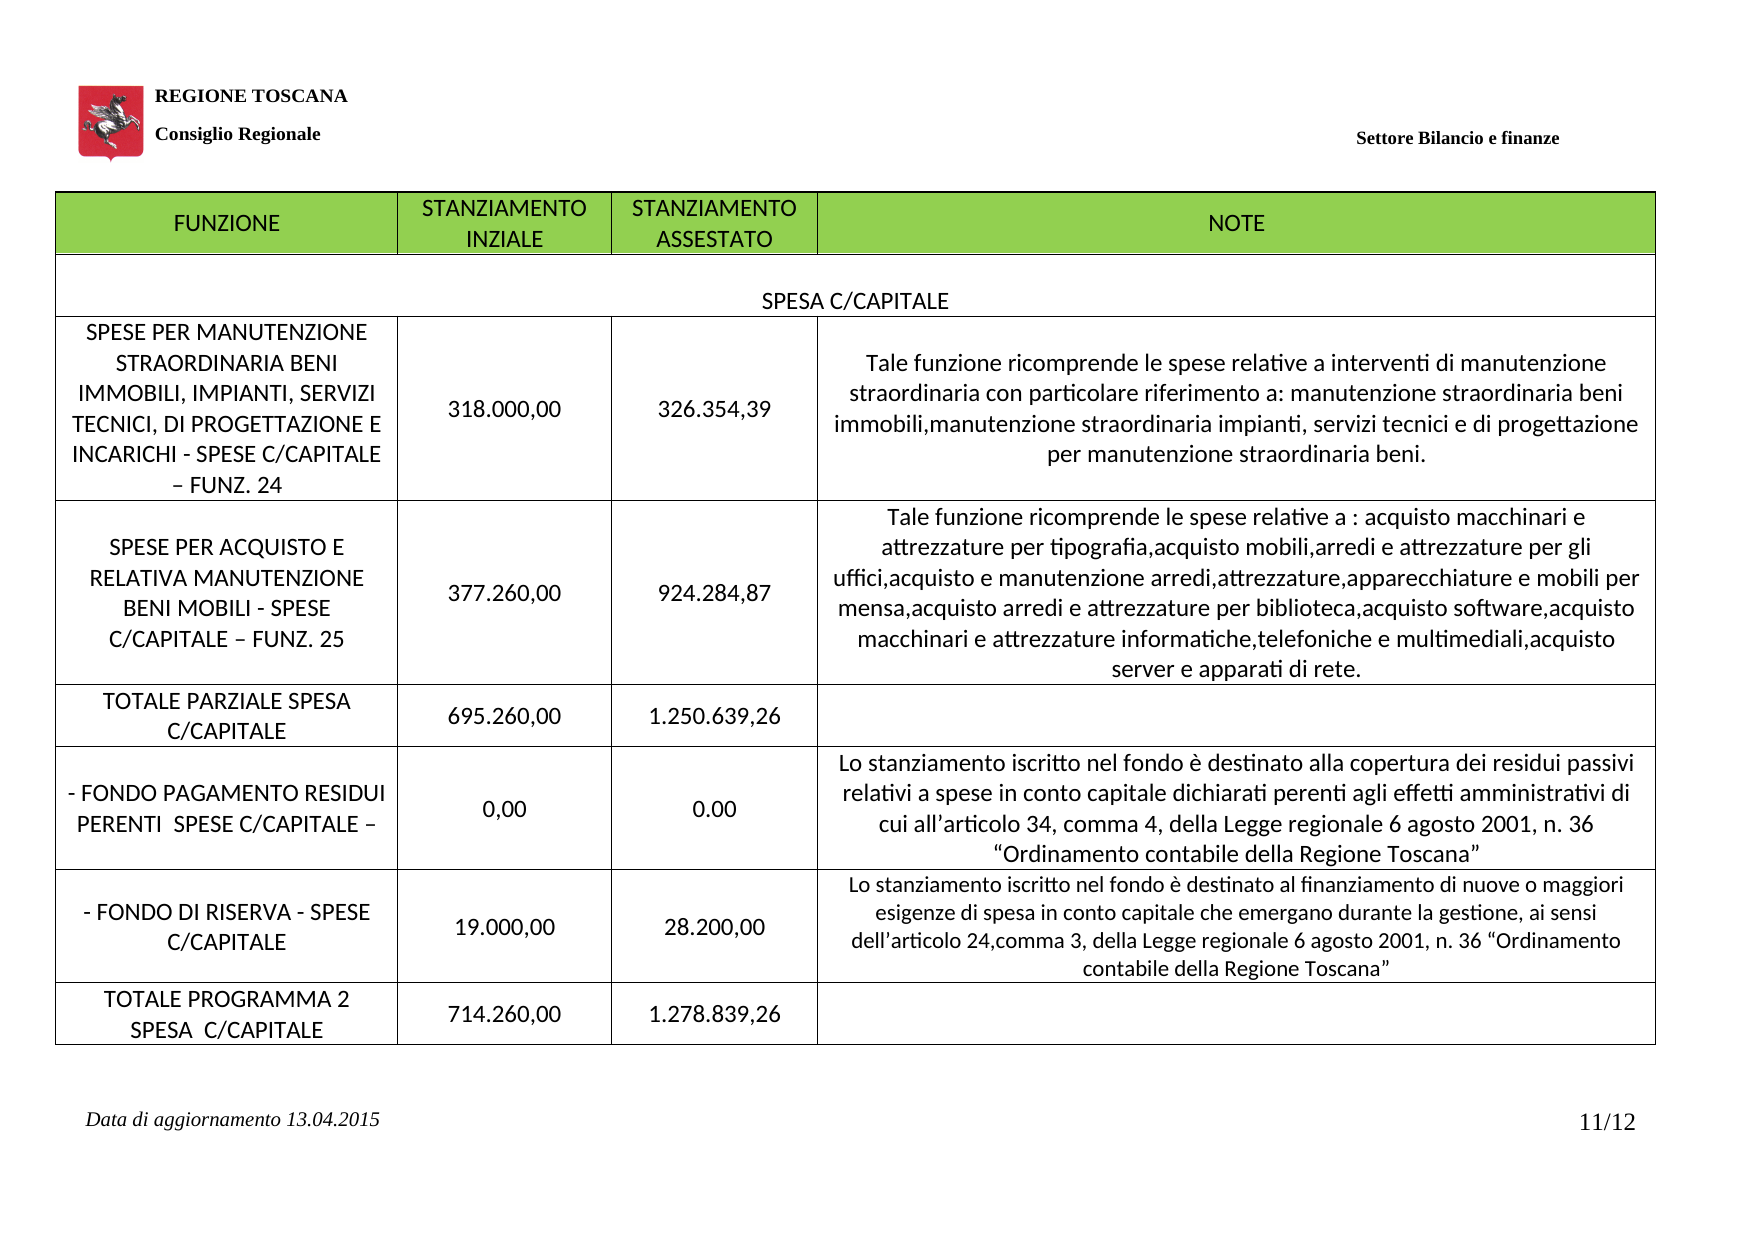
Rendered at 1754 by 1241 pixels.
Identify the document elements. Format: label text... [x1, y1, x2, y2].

table_header STANZIAMENTO INZIALE [398, 193, 611, 253]
table_header NOTE [818, 193, 1655, 253]
table_cell 1.250.639,26 [612, 685, 817, 746]
table_cell 695.260,00 [398, 685, 611, 746]
table_cell [818, 983, 1655, 1044]
table_cell 0.00 [612, 747, 817, 869]
table_cell 28.200,00 [612, 870, 817, 982]
table_cell 0,00 [398, 747, 611, 869]
table_cell SPESE PER ACQUISTO E RELATIVA MANUTENZIONE BENI MOBILI - SPESE C/CAPITALE – FUNZ. 25 [56, 501, 397, 684]
table_cell - FONDO DI RISERVA - SPESE C/CAPITALE [56, 870, 397, 982]
table_cell 377.260,00 [398, 501, 611, 684]
table_cell 924.284,87 [612, 501, 817, 684]
table_cell - FONDO PAGAMENTO RESIDUI PERENTI SPESE C/CAPITALE – [56, 747, 397, 869]
table_cell Lo stanziamento iscritto nel fondo è destinato alla copertura dei residui passivi relativi a spese in conto capitale dichiarati perenti agli effetti amministrativi di cui all’articolo 34, comma 4, della Legge regionale 6 agosto 2001, n. 36 “Ordinamento contabile della Regione Toscana” [818, 747, 1655, 869]
table_cell TOTALE PROGRAMMA 2 SPESA C/CAPITALE [56, 983, 397, 1044]
table_cell SPESE PER MANUTENZIONE STRAORDINARIA BENI IMMOBILI, IMPIANTI, SERVIZI TECNICI, DI PROGETTAZIONE E INCARICHI - SPESE C/CAPITALE – FUNZ. 24 [56, 317, 397, 500]
table_cell 326.354,39 [612, 317, 817, 500]
table_header STANZIAMENTO ASSESTATO [612, 193, 817, 253]
table_header FUNZIONE [56, 193, 397, 253]
table_cell Tale funzione ricomprende le spese relative a interventi di manutenzione straordinaria con particolare riferimento a: manutenzione straordinaria beni immobili,manutenzione straordinaria impianti, servizi tecnici e di progettazione per manutenzione straordinaria beni. [818, 317, 1655, 500]
table_cell 318.000,00 [398, 317, 611, 500]
table_cell [818, 685, 1655, 746]
table_cell SPESA C/CAPITALE [56, 255, 1655, 316]
table_cell 19.000,00 [398, 870, 611, 982]
table_cell Tale funzione ricomprende le spese relative a : acquisto macchinari e attrezzature per tipografia,acquisto mobili,arredi e attrezzature per gli uffici,acquisto e manutenzione arredi,attrezzature,apparecchiature e mobili per mensa,acquisto arredi e attrezzature per biblioteca,acquisto software,acquisto macchinari e attrezzature informatiche,telefoniche e multimediali,acquisto server e apparati di rete. [818, 501, 1655, 684]
table_cell 714.260,00 [398, 983, 611, 1044]
table_cell 1.278.839,26 [612, 983, 817, 1044]
table_cell TOTALE PARZIALE SPESA C/CAPITALE [56, 685, 397, 746]
